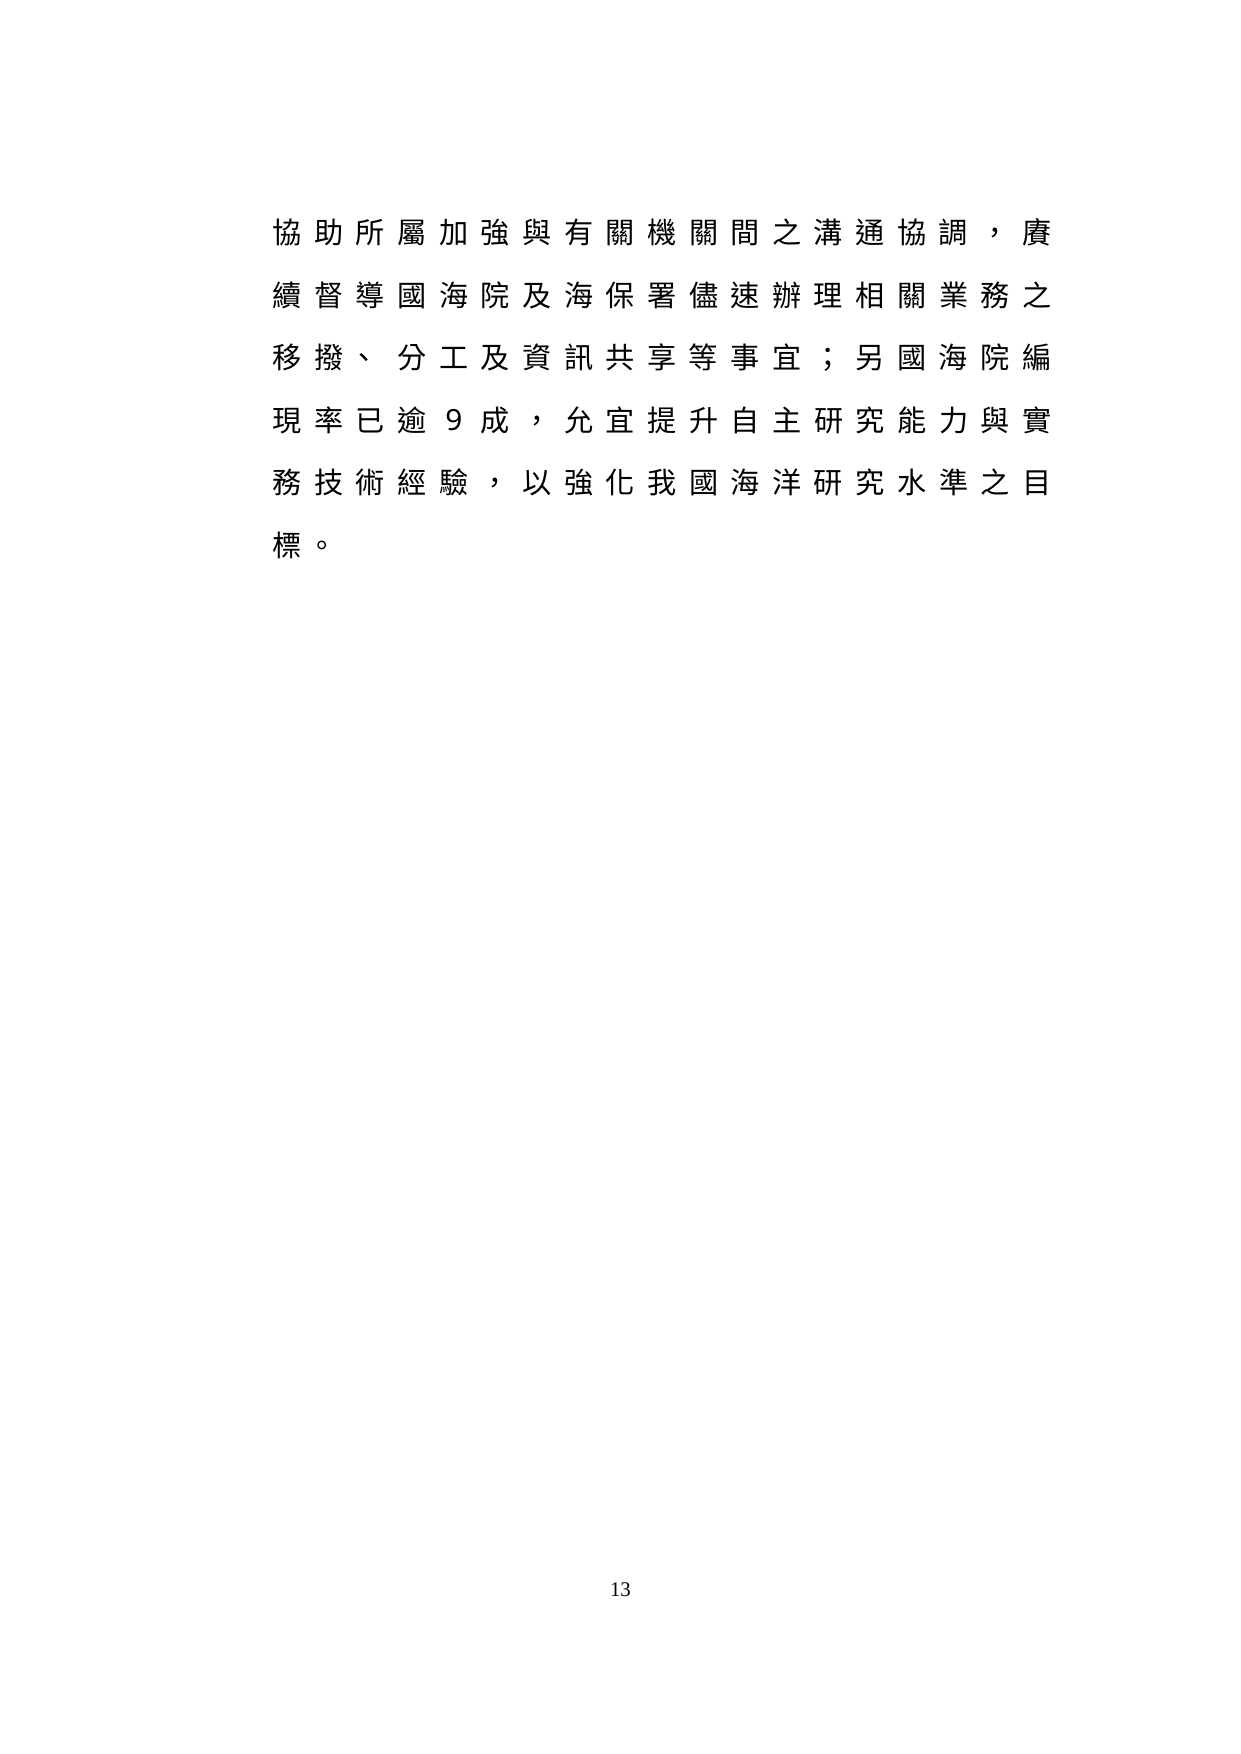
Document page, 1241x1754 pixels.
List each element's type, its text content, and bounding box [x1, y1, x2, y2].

text 協助所屬加強與有關機關間之溝通協調，賡續督導國海院及海保署儘速辦理相關業務之移撥、分工及資訊共享等事宜；另國海院編現率已逾9成，允宜提升自主研究能力與實務技術經驗，以強化我國海洋研究水準之目標。 [242, 189, 1058, 564]
